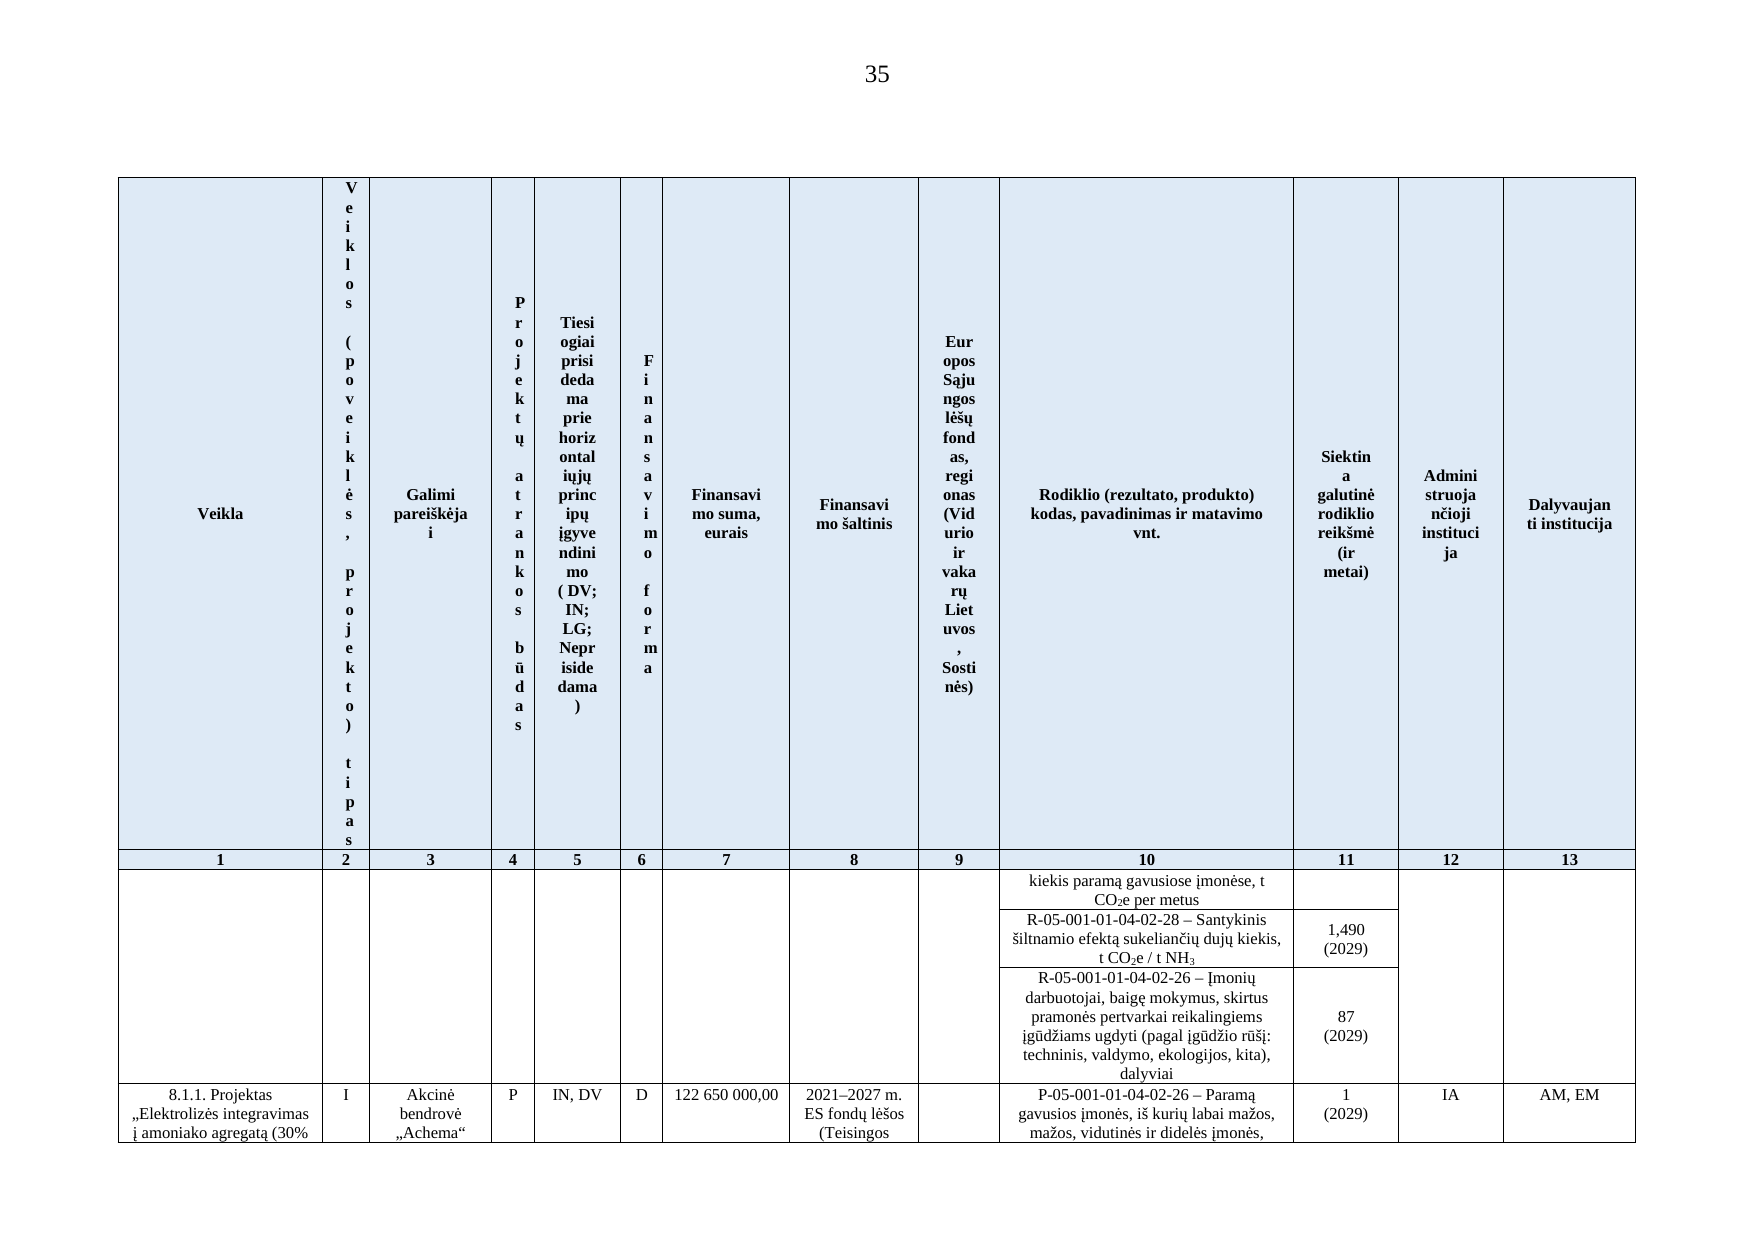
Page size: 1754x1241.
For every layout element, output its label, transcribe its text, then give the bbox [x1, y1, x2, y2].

table_cell 10 [1000, 850, 1293, 869]
table_cell IA [1399, 1084, 1503, 1142]
table_header Veiklos (poveiklės, projekto) tipas [323, 178, 369, 849]
table_cell P-05-001-01-04-02-26 – Paramą gavusios įmonės, iš kurių labai mažos, mažos, vidutinės ir didelės įmonės, [1000, 1084, 1293, 1142]
table_cell 8 [790, 850, 918, 869]
table_cell kiekis paramą gavusiose įmonėse, t CO2e per metus [1000, 870, 1293, 909]
table_cell 6 [621, 850, 662, 869]
table_header Projektų atrankos būdas [492, 178, 534, 849]
table_cell 7 [663, 850, 789, 869]
table_cell [492, 870, 534, 1083]
table_cell AM, EM [1504, 1084, 1635, 1142]
table_cell 87 (2029) [1294, 968, 1398, 1083]
table_cell IN, DV [535, 1084, 620, 1142]
table_cell 2021–2027 m. ES fondų lėšos (Teisingos [790, 1084, 918, 1142]
table_cell [621, 870, 662, 1083]
table_cell 13 [1504, 850, 1635, 869]
table_cell 1 [119, 850, 322, 869]
table_cell 12 [1399, 850, 1503, 869]
table_cell [663, 870, 789, 1083]
table_cell 4 [492, 850, 534, 869]
table_header Administruojančioji institucija [1399, 178, 1503, 849]
table_header Tiesiogiai prisidedama prie horizontaliųjų principų įgyvendinimo ( DV; IN; LG; Neprisidedama) [535, 178, 620, 849]
table_cell [370, 870, 491, 1083]
table_cell 122 650 000,00 [663, 1084, 789, 1142]
table_cell 11 [1294, 850, 1398, 869]
table_header Veikla [119, 178, 322, 849]
table_cell Akcinė bendrovė „Achema“ [370, 1084, 491, 1142]
table_cell [1504, 870, 1635, 1083]
table_cell [919, 870, 999, 1083]
table_cell 1,490 (2029) [1294, 910, 1398, 967]
table_cell I [323, 1084, 369, 1142]
table_cell [919, 1084, 999, 1142]
table_cell 9 [919, 850, 999, 869]
table_header Finansavimo šaltinis [790, 178, 918, 849]
table_header Finansavimo forma [621, 178, 662, 849]
table_cell P [492, 1084, 534, 1142]
table_cell [119, 870, 322, 1083]
table_header Finansavimo suma, eurais [663, 178, 789, 849]
table_cell 5 [535, 850, 620, 869]
table_header Dalyvaujanti institucija [1504, 178, 1635, 849]
table_cell [790, 870, 918, 1083]
table_cell 1 (2029) [1294, 1084, 1398, 1142]
table_cell 2 [323, 850, 369, 869]
table_header Europos Sąjungos lėšų fondas, regionas (Vidurio ir vakarų Lietuvos, Sostinės) [919, 178, 999, 849]
table_header Siektina galutinė rodiklio reikšmė (ir metai) [1294, 178, 1398, 849]
table_cell [323, 870, 369, 1083]
table_cell [1399, 870, 1503, 1083]
table_cell R-05-001-01-04-02-28 – Santykinis šiltnamio efektą sukeliančių dujų kiekis, t CO2e / t NH3 [1000, 910, 1293, 967]
table_cell [1294, 870, 1398, 909]
table_cell 8.1.1. Projektas „Elektrolizės integravimas į amoniako agregatą (30% [119, 1084, 322, 1142]
table_cell 3 [370, 850, 491, 869]
table_cell R-05-001-01-04-02-26 – Įmonių darbuotojai, baigę mokymus, skirtus pramonės pertvarkai reikalingiems įgūdžiams ugdyti (pagal įgūdžio rūšį: techninis, valdymo, ekologijos, kita), dalyviai [1000, 968, 1293, 1083]
table_header Rodiklio (rezultato, produkto) kodas, pavadinimas ir matavimo vnt. [1000, 178, 1293, 849]
table_header Galimi pareiškėjai [370, 178, 491, 849]
table_cell D [621, 1084, 662, 1142]
table_cell [535, 870, 620, 1083]
